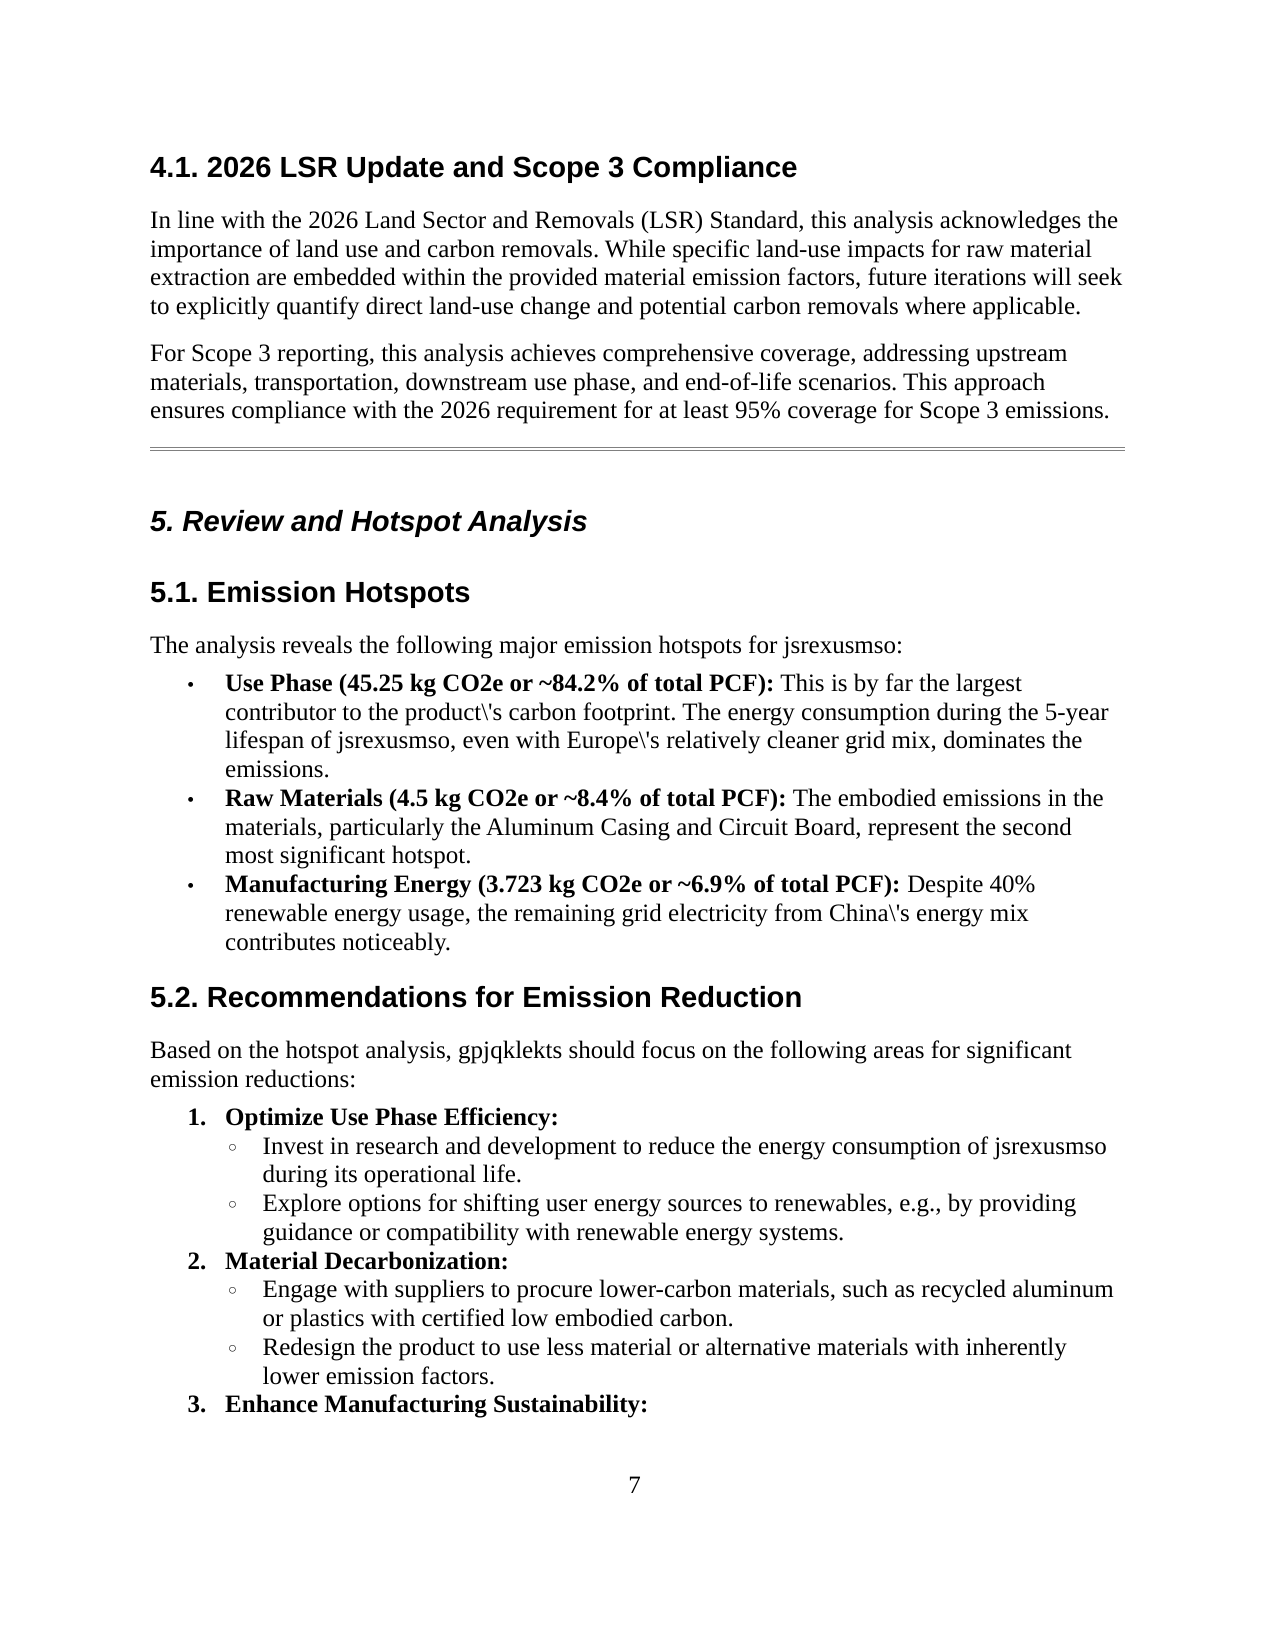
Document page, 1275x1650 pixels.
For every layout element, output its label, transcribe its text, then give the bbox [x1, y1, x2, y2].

list Invest in research and development to reduce the energy consumption of jsrexusmso during its operational life. [225, 1131, 1125, 1188]
list Raw Materials (4.5 kg CO2e or ~8.4% of total PCF): The embodied emissions in the materials, particularly the Aluminum Casing and Circuit Board, represent the second most significant hotspot. [187, 783, 1125, 869]
list Material Decarbonization: [187, 1246, 1125, 1274]
text Based on the hotspot analysis, gpjqklekts should focus on the following areas for significant emission reductions: [150, 1036, 1125, 1093]
list Optimize Use Phase Efficiency: [187, 1102, 1125, 1131]
list Enhance Manufacturing Sustainability: [187, 1389, 1125, 1418]
list Redesign the product to use less material or alternative materials with inherently lower emission factors. [225, 1332, 1125, 1389]
list Use Phase (45.25 kg CO2e or ~84.2% of total PCF): This is by far the largest contributor to the product\'s carbon footprint. The energy consumption during the 5-year lifespan of jsrexusmso, even with Europe\'s relatively cleaner grid mix, dominates the emissions. [187, 668, 1125, 783]
text For Scope 3 reporting, this analysis achieves comprehensive coverage, addressing upstream materials, transportation, downstream use phase, and end-of-life scenarios. This approach ensures compliance with the 2026 requirement for at least 95% coverage for Scope 3 emissions. [150, 338, 1125, 424]
text The analysis reveals the following major emission hotspots for jsrexusmso: [150, 630, 1125, 659]
list Explore options for shifting user energy sources to renewables, e.g., by providing guidance or compatibility with renewable energy systems. [225, 1188, 1125, 1246]
list Manufacturing Energy (3.723 kg CO2e or ~6.9% of total PCF): Despite 40% renewable energy usage, the remaining grid electricity from China\'s energy mix contributes noticeably. [187, 869, 1125, 956]
subtitle 5.1. Emission Hotspots [150, 575, 1125, 609]
subtitle 5. Review and Hotspot Analysis [150, 504, 1125, 538]
subtitle 5.2. Recommendations for Emission Reduction [150, 981, 1125, 1014]
subtitle 4.1. 2026 LSR Update and Scope 3 Compliance [150, 150, 1125, 183]
list Engage with suppliers to procure lower-carbon materials, such as recycled aluminum or plastics with certified low embodied carbon. [225, 1274, 1125, 1332]
text In line with the 2026 Land Sector and Removals (LSR) Standard, this analysis acknowledges the importance of land use and carbon removals. While specific land-use impacts for raw material extraction are embedded within the provided material emission factors, future iterations will seek to explicitly quantify direct land-use change and potential carbon removals where applicable. [150, 205, 1125, 320]
